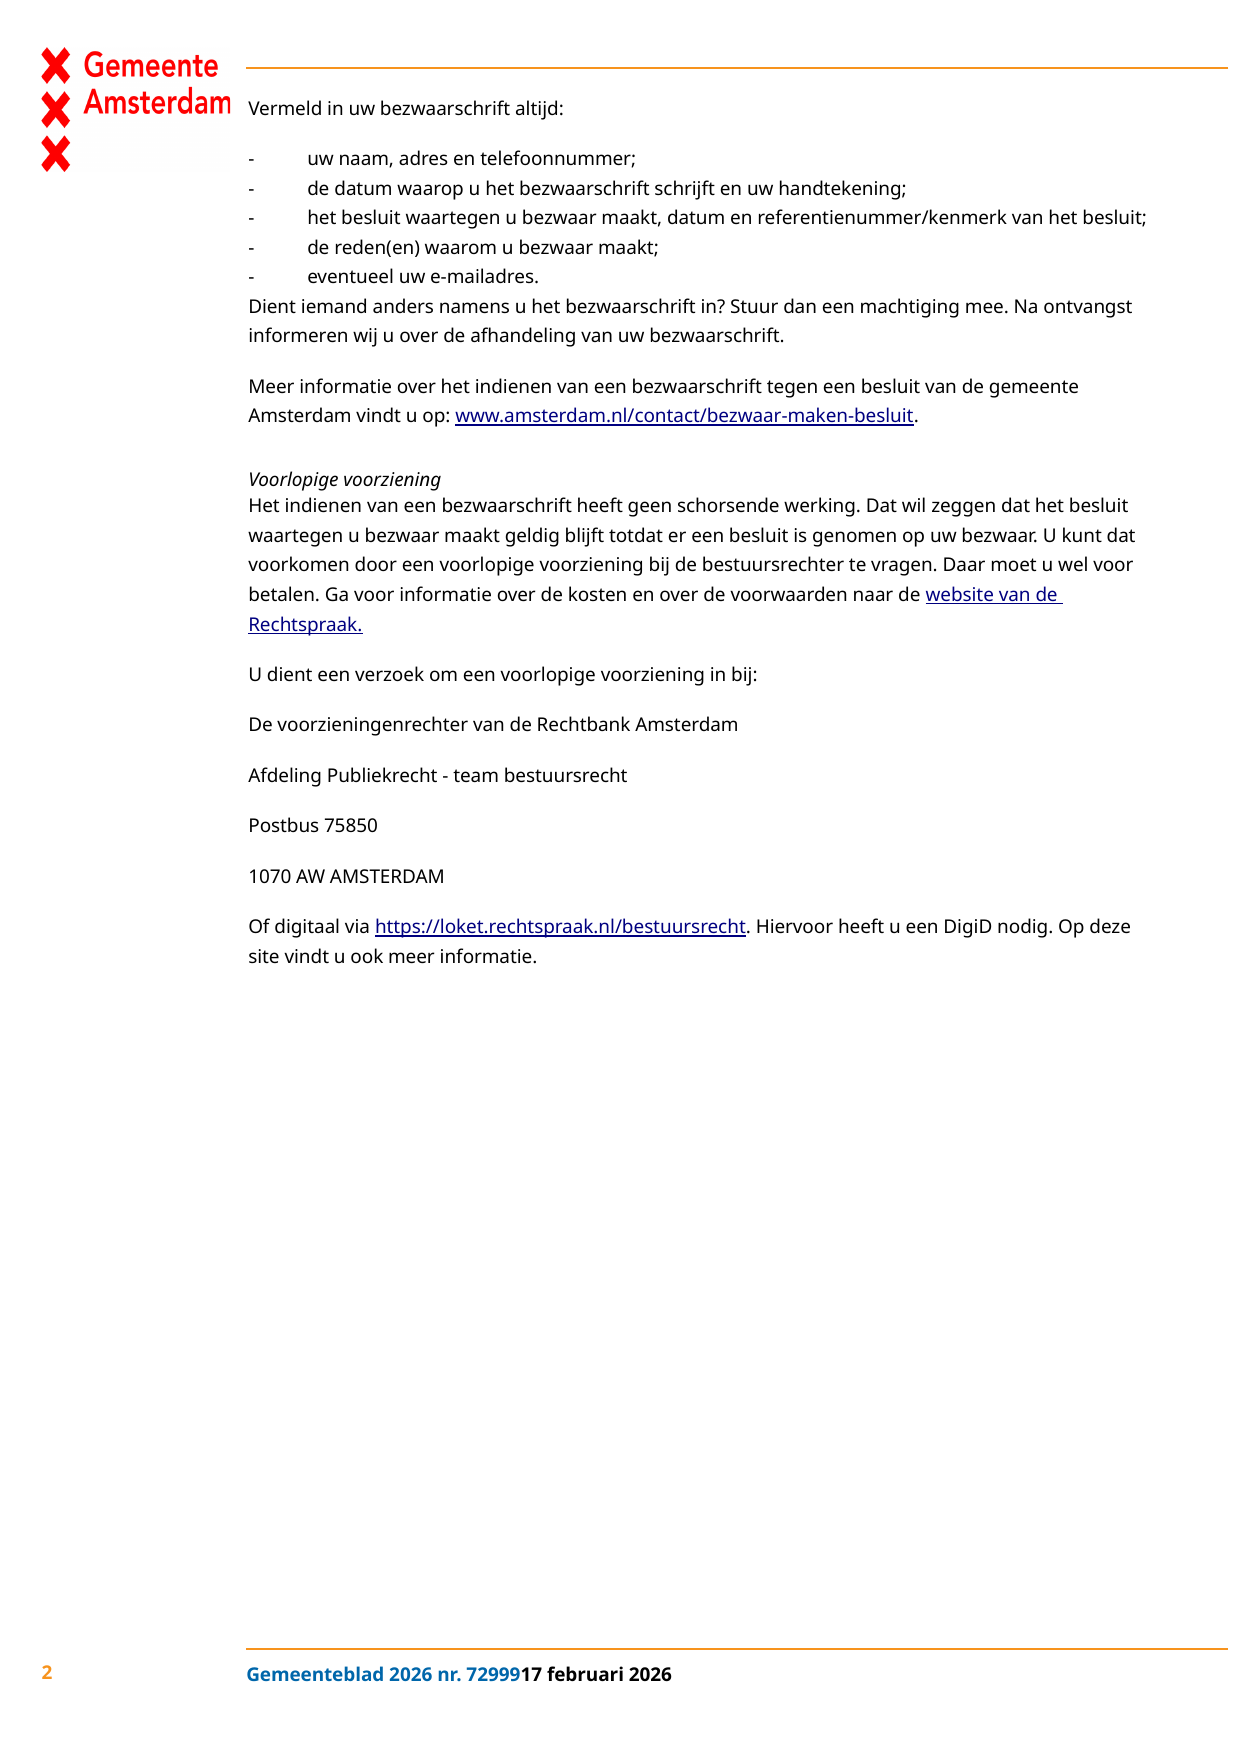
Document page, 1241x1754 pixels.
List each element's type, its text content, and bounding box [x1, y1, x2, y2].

list de reden(en) waarom u bezwaar maakt; [248, 234, 1152, 260]
text Of digitaal via https://loket.rechtspraak.nl/bestuursrecht. Hiervoor heeft u een DigiD nodig. Op deze site vindt u ook meer informatie. [248, 913, 1152, 968]
text Voorlopige voorziening [248, 467, 1152, 492]
text Het indienen van een bezwaarschrift heeft geen schorsende werking. Dat wil zeggen dat het besluit waartegen u bezwaar maakt geldig blijft totdat er een besluit is genomen op uw bezwaar. U kunt dat voorkomen door een voorlopige voorziening bij de bestuursrechter te vragen. Daar moet u wel voor betalen. Ga voor informatie over de kosten en over de voorwaarden naar de website van de Rechtspraak. [248, 492, 1152, 636]
list de datum waarop u het bezwaarschrift schrijft en uw handtekening; [248, 175, 1152, 201]
text De voorzieningenrechter van de Rechtbank Amsterdam [248, 712, 1152, 737]
text Dient iemand anders namens u het bezwaarschrift in? Stuur dan een machtiging mee. Na ontvangst informeren wij u over de afhandeling van uw bezwaarschrift. [248, 293, 1152, 348]
text 1070 AW AMSTERDAM [248, 863, 1152, 888]
picture [41, 47, 231, 172]
text Afdeling Publiekrecht - team bestuursrecht [248, 762, 1152, 788]
text U dient een verzoek om een voorlopige voorziening in bij: [248, 661, 1152, 687]
list uw naam, adres en telefoonnummer; [248, 145, 1152, 171]
text Postbus 75850 [248, 812, 1152, 838]
text Meer informatie over het indienen van een bezwaarschrift tegen een besluit van de gemeente Amsterdam vindt u op: www.amsterdam.nl/contact/bezwaar-maken-besluit. [248, 373, 1152, 428]
text Vermeld in uw bezwaarschrift altijd: [248, 95, 1152, 121]
list eventueel uw e-mailadres. [248, 263, 1152, 289]
list het besluit waartegen u bezwaar maakt, datum en referentienummer/kenmerk van het besluit; [248, 204, 1152, 230]
